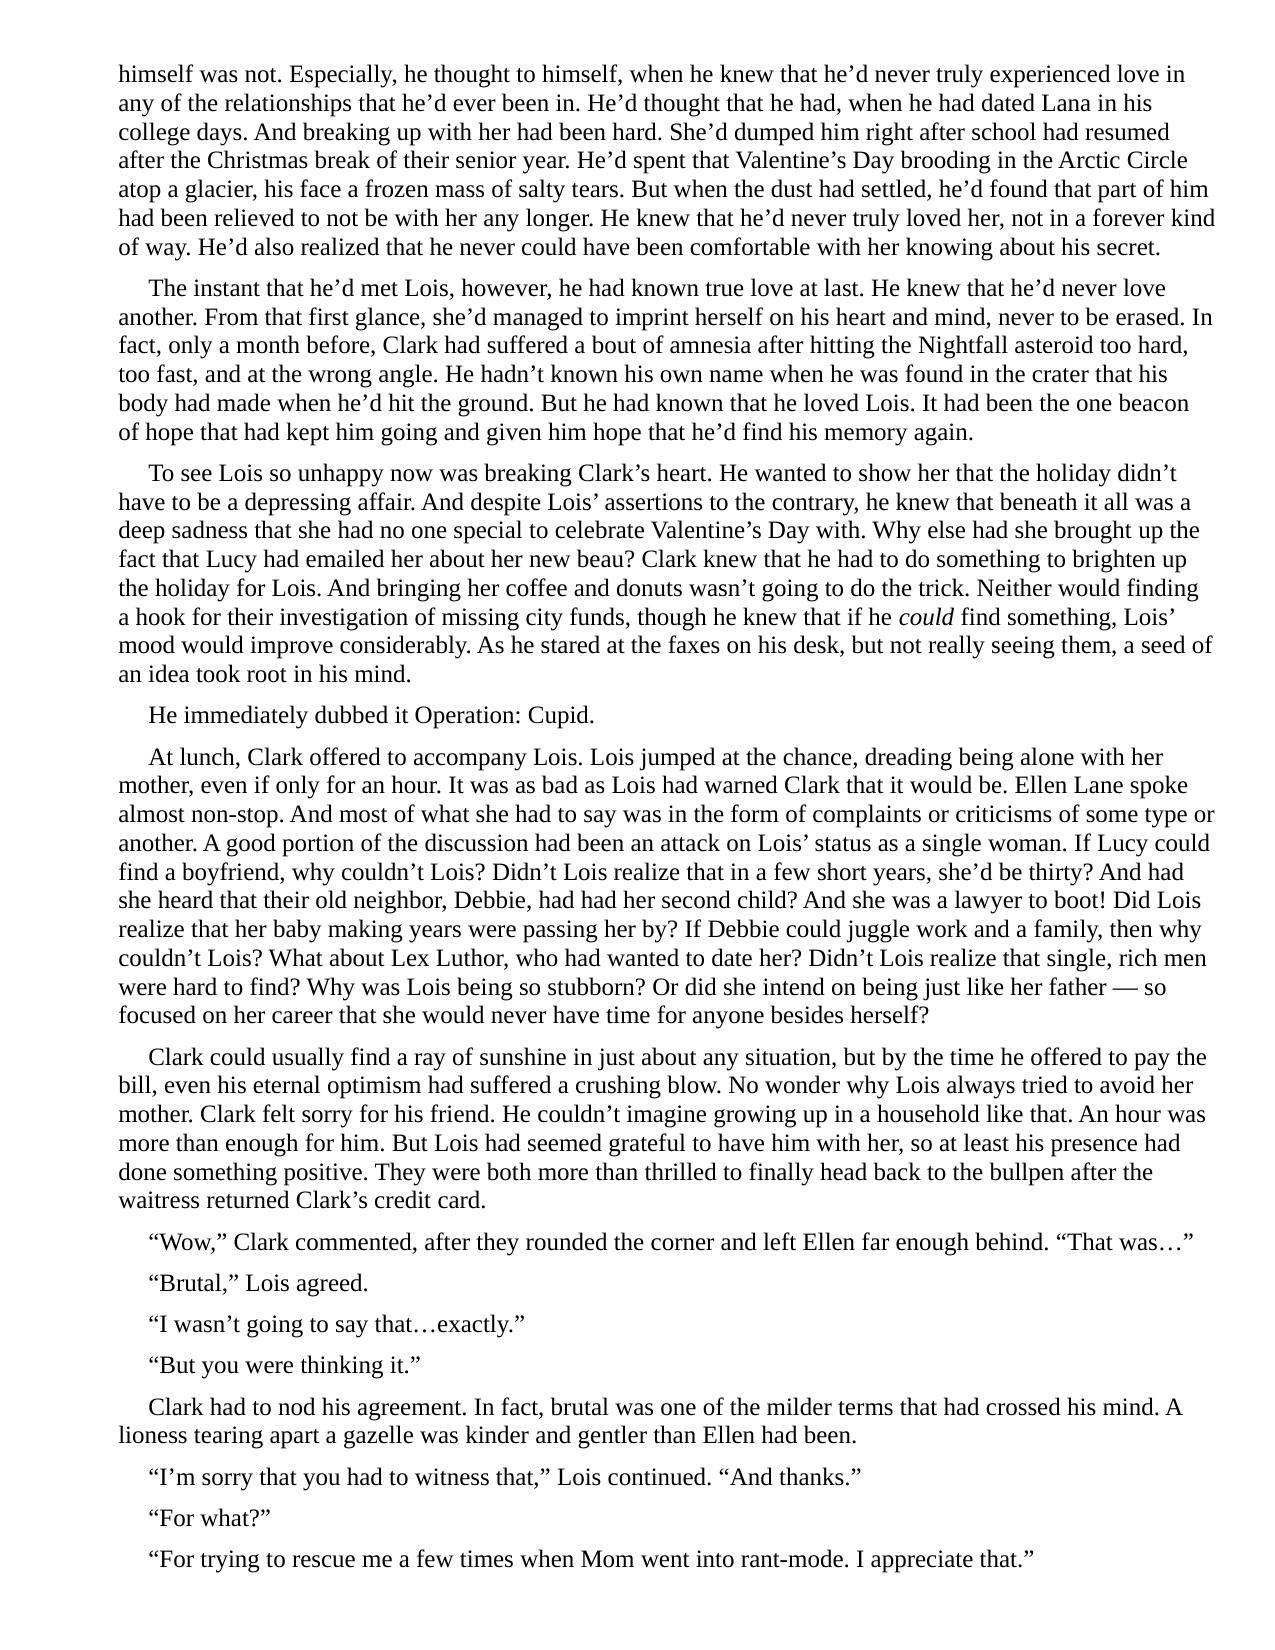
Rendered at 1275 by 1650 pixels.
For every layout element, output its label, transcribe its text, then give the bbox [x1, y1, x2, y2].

text To see Lois so unhappy now was breaking Clark’s heart. He wanted to show her that the holiday didn’t have to be a depressing affair. And despite Lois’ assertions to the contrary, he knew that beneath it all was a deep sadness that she had no one special to celebrate Valentine’s Day with. Why else had she brought up the fact that Lucy had emailed her about her new beau? Clark knew that he had to do something to brighten up the holiday for Lois. And bringing her coffee and donuts wasn’t going to do the trick. Neither would finding a hook for their investigation of missing city funds, though he knew that if he could find something, Lois’ mood would improve considerably. As he stared at the faxes on his desk, but not really seeing them, a seed of an idea took root in his mind. [118, 458, 1216, 688]
text himself was not. Especially, he thought to himself, when he knew that he’d never truly experienced love in any of the relationships that he’d ever been in. He’d thought that he had, when he had dated Lana in his college days. And breaking up with her had been hard. She’d dumped him right after school had resumed after the Christmas break of their senior year. He’d spent that Valentine’s Day brooding in the Arctic Circle atop a glacier, his face a frozen mass of salty tears. But when the dust had settled, he’d found that part of him had been relieved to not be with her any longer. He knew that he’d never truly loved her, not in a forever kind of way. He’d also realized that he never could have been comfortable with her knowing about his secret. [118, 59, 1216, 260]
text “Brutal,” Lois agreed. [118, 1268, 1216, 1297]
text He immediately dubbed it Operation: Cupid. [118, 700, 1216, 729]
text The instant that he’d met Lois, however, he had known true love at last. He knew that he’d never love another. From that first glance, she’d managed to imprint herself on his heart and mind, never to be erased. In fact, only a month before, Clark had suffered a bout of amnesia after hitting the Nightfall asteroid too hard, too fast, and at the wrong angle. He hadn’t known his own name when he was found in the crater that his body had made when he’d hit the ground. But he had known that he loved Lois. It had been the one beacon of hope that had kept him going and given him hope that he’d find his memory again. [118, 273, 1216, 445]
text “For trying to rescue me a few times when Mom went into rant-mode. I appreciate that.” [118, 1544, 1216, 1573]
text “For what?” [118, 1503, 1216, 1532]
text “I’m sorry that you had to witness that,” Lois continued. “And thanks.” [118, 1462, 1216, 1490]
text “I wasn’t going to say that…exactly.” [118, 1309, 1216, 1338]
text “Wow,” Clark commented, after they rounded the corner and left Ellen far enough behind. “That was…” [118, 1227, 1216, 1255]
text Clark had to nod his agreement. In fact, brutal was one of the milder terms that had crossed his mind. A lioness tearing apart a gazelle was kinder and gentler than Ellen had been. [118, 1392, 1216, 1449]
text “But you were thinking it.” [118, 1350, 1216, 1379]
text Clark could usually find a ray of sunshine in just about any situation, but by the time he offered to pay the bill, even his eternal optimism had suffered a crushing blow. No wonder why Lois always tried to avoid her mother. Clark felt sorry for his friend. He couldn’t imagine growing up in a household like that. An hour was more than enough for him. But Lois had seemed grateful to have him with her, so at least his presence had done something positive. They were both more than thrilled to finally head back to the bullpen after the waitress returned Clark’s credit card. [118, 1042, 1216, 1214]
text At lunch, Clark offered to accompany Lois. Lois jumped at the chance, dreading being alone with her mother, even if only for an hour. It was as bad as Lois had warned Clark that it would be. Ellen Lane spoke almost non-stop. And most of what she had to say was in the form of complaints or criticisms of some type or another. A good portion of the discussion had been an attack on Lois’ status as a single woman. If Lucy could find a boyfriend, why couldn’t Lois? Didn’t Lois realize that in a few short years, she’d be thirty? And had she heard that their old neighbor, Debbie, had had her second child? And she was a lawyer to boot! Did Lois realize that her baby making years were passing her by? If Debbie could juggle work and a family, then why couldn’t Lois? What about Lex Luthor, who had wanted to date her? Didn’t Lois realize that single, rich men were hard to find? Why was Lois being so stubborn? Or did she intend on being just like her father — so focused on her career that she would never have time for anyone besides herself? [118, 742, 1216, 1029]
